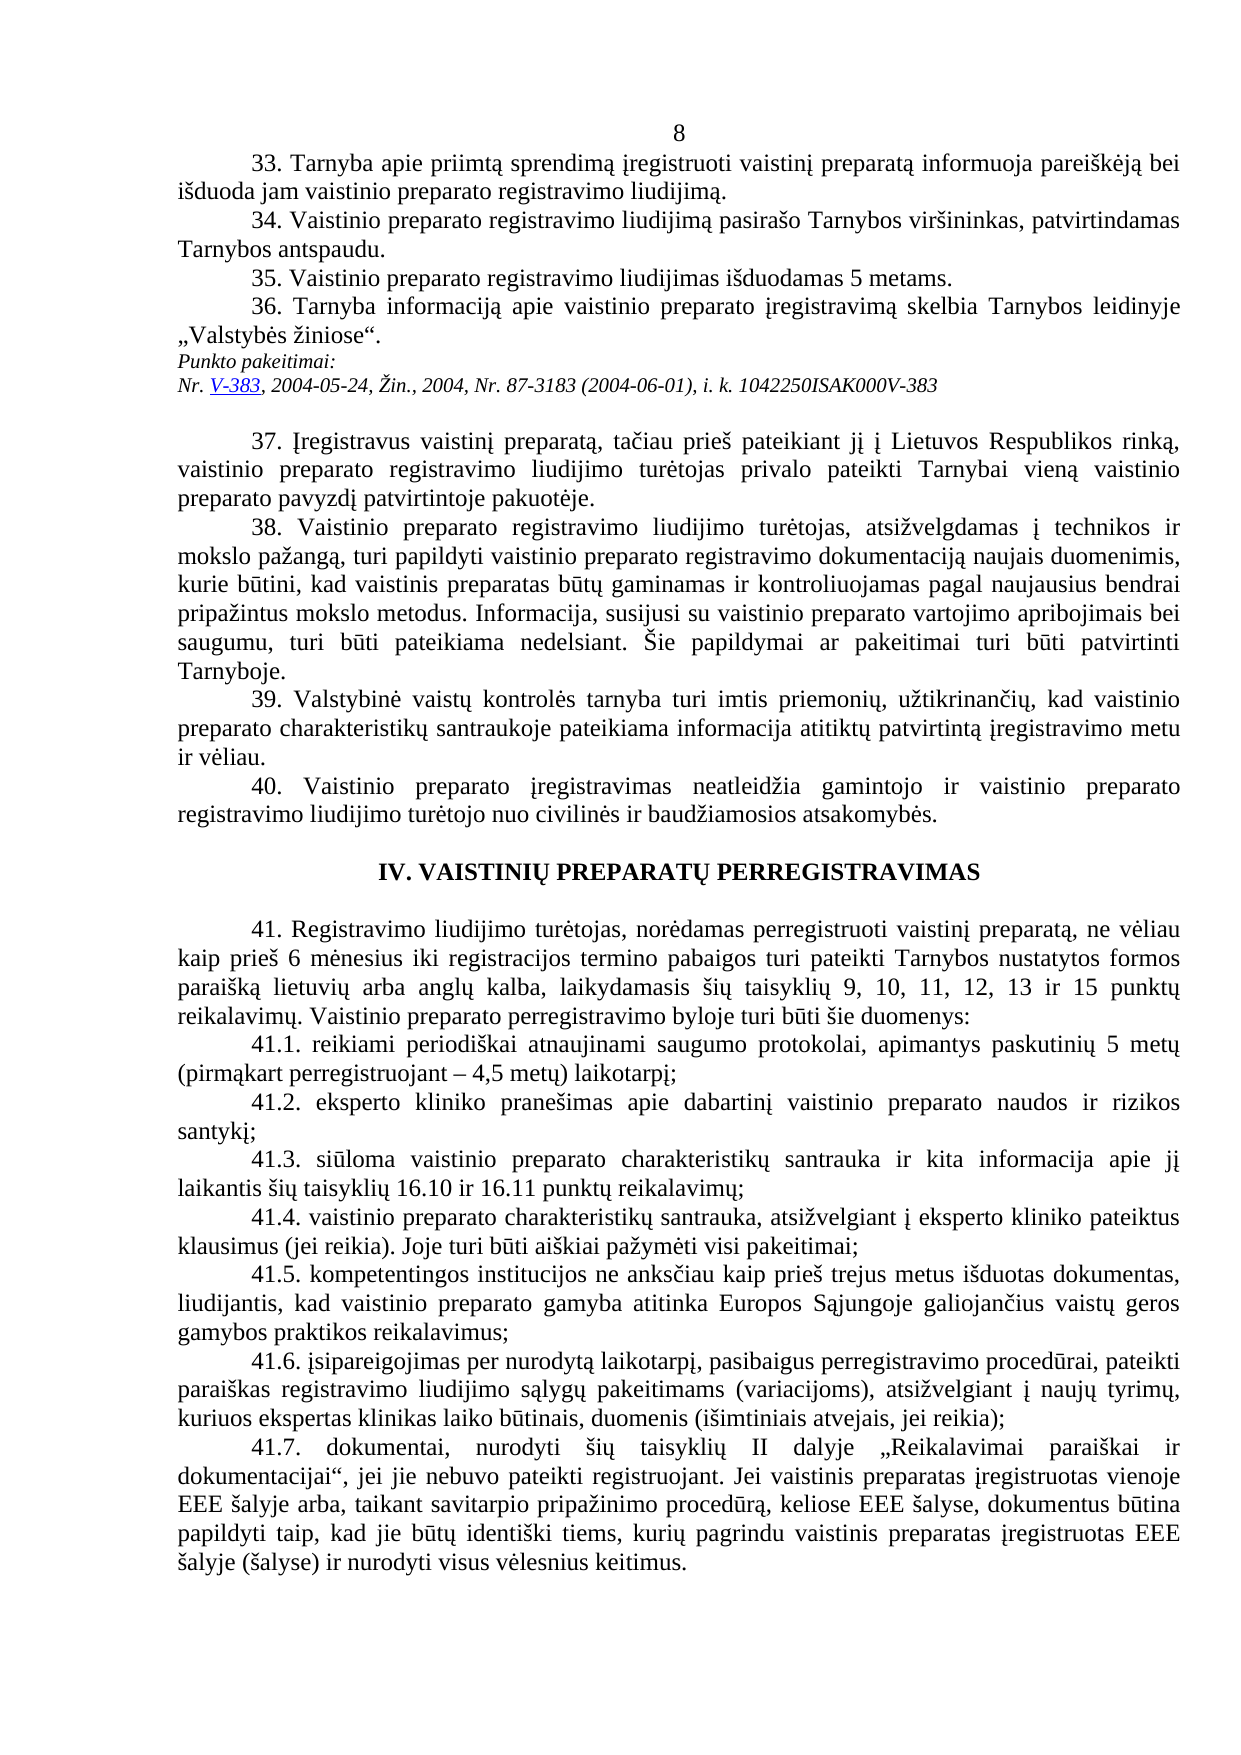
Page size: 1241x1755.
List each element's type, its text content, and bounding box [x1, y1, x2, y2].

text IV. VAISTINIŲ PREPARATŲ PERREGISTRAVIMAS [177, 857, 1181, 886]
text 34. Vaistinio preparato registravimo liudijimą pasirašo Tarnybos viršininkas, patvirtindamas Tarnybos antspaudu. [177, 205, 1181, 263]
text 41.2. eksperto kliniko pranešimas apie dabartinį vaistinio preparato naudos ir rizikos santykį; [177, 1087, 1181, 1144]
text 36. Tarnyba informaciją apie vaistinio preparato įregistravimą skelbia Tarnybos leidinyje „Valstybės žiniose“. [177, 291, 1181, 349]
text 38. Vaistinio preparato registravimo liudijimo turėtojas, atsižvelgdamas į technikos ir mokslo pažangą, turi papildyti vaistinio preparato registravimo dokumentaciją naujais duomenimis, kurie būtini, kad vaistinis preparatas būtų gaminamas ir kontroliuojamas pagal naujausius bendrai pripažintus mokslo metodus. Informacija, susijusi su vaistinio preparato vartojimo apribojimais bei saugumu, turi būti pateikiama nedelsiant. Šie papildymai ar pakeitimai turi būti patvirtinti Tarnyboje. [177, 512, 1181, 684]
text 39. Valstybinė vaistų kontrolės tarnyba turi imtis priemonių, užtikrinančių, kad vaistinio preparato charakteristikų santraukoje pateikiama informacija atitiktų patvirtintą įregistravimo metu ir vėliau. [177, 684, 1181, 771]
text 35. Vaistinio preparato registravimo liudijimas išduodamas 5 metams. [177, 263, 1181, 291]
text 33. Tarnyba apie priimtą sprendimą įregistruoti vaistinį preparatą informuoja pareiškėją bei išduoda jam vaistinio preparato registravimo liudijimą. [177, 148, 1181, 205]
text 41.5. kompetentingos institucijos ne anksčiau kaip prieš trejus metus išduotas dokumentas, liudijantis, kad vaistinio preparato gamyba atitinka Europos Sąjungoje galiojančius vaistų geros gamybos praktikos reikalavimus; [177, 1259, 1181, 1346]
text Nr. V-383, 2004-05-24, Žin., 2004, Nr. 87-3183 (2004-06-01), i. k. 1042250ISAK000V-383 [177, 373, 1181, 397]
text 41.4. vaistinio preparato charakteristikų santrauka, atsižvelgiant į eksperto kliniko pateiktus klausimus (jei reikia). Joje turi būti aiškiai pažymėti visi pakeitimai; [177, 1202, 1181, 1259]
text 41.1. reikiami periodiškai atnaujinami saugumo protokolai, apimantys paskutinių 5 metų (pirmąkart perregistruojant – 4,5 metų) laikotarpį; [177, 1029, 1181, 1087]
text 41.6. įsipareigojimas per nurodytą laikotarpį, pasibaigus perregistravimo procedūrai, pateikti paraiškas registravimo liudijimo sąlygų pakeitimams (variacijoms), atsižvelgiant į naujų tyrimų, kuriuos ekspertas klinikas laiko būtinais, duomenis (išimtiniais atvejais, jei reikia); [177, 1346, 1181, 1432]
text Punkto pakeitimai: [177, 349, 1181, 373]
text 37. Įregistravus vaistinį preparatą, tačiau prieš pateikiant jį į Lietuvos Respublikos rinką, vaistinio preparato registravimo liudijimo turėtojas privalo pateikti Tarnybai vieną vaistinio preparato pavyzdį patvirtintoje pakuotėje. [177, 426, 1181, 512]
text 40. Vaistinio preparato įregistravimas neatleidžia gamintojo ir vaistinio preparato registravimo liudijimo turėtojo nuo civilinės ir baudžiamosios atsakomybės. [177, 771, 1181, 828]
text 41.3. siūloma vaistinio preparato charakteristikų santrauka ir kita informacija apie jį laikantis šių taisyklių 16.10 ir 16.11 punktų reikalavimų; [177, 1144, 1181, 1202]
text 41.7. dokumentai, nurodyti šių taisyklių II dalyje „Reikalavimai paraiškai ir dokumentacijai“, jei jie nebuvo pateikti registruojant. Jei vaistinis preparatas įregistruotas vienoje EEE šalyje arba, taikant savitarpio pripažinimo procedūrą, keliose EEE šalyse, dokumentus būtina papildyti taip, kad jie būtų identiški tiems, kurių pagrindu vaistinis preparatas įregistruotas EEE šalyje (šalyse) ir nurodyti visus vėlesnius keitimus. [177, 1432, 1181, 1576]
text 41. Registravimo liudijimo turėtojas, norėdamas perregistruoti vaistinį preparatą, ne vėliau kaip prieš 6 mėnesius iki registracijos termino pabaigos turi pateikti Tarnybos nustatytos formos paraišką lietuvių arba anglų kalba, laikydamasis šių taisyklių 9, 10, 11, 12, 13 ir 15 punktų reikalavimų. Vaistinio preparato perregistravimo byloje turi būti šie duomenys: [177, 914, 1181, 1029]
